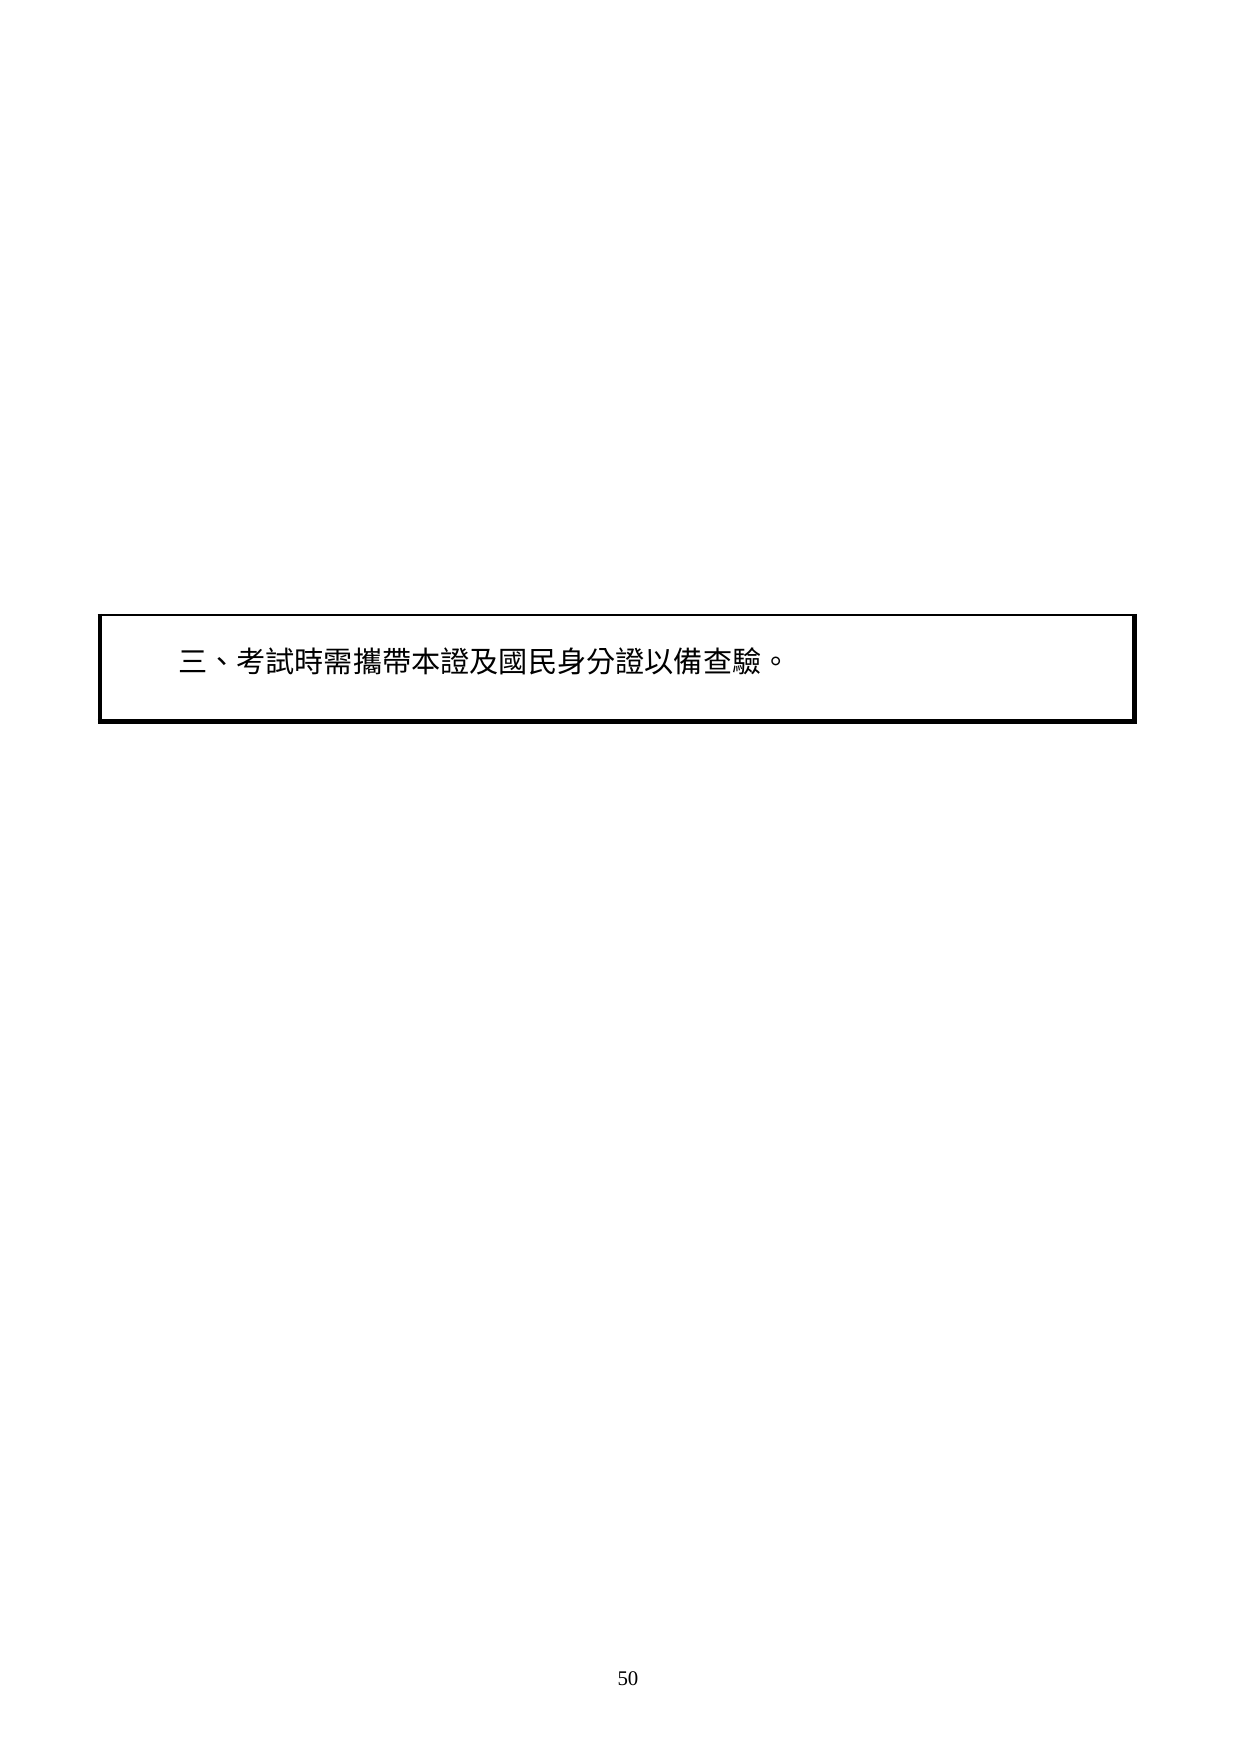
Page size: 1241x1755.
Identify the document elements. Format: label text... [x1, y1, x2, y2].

table_cell 三、考試時需攜帶本證及國民身分證以備查驗。 [102, 616, 1132, 719]
